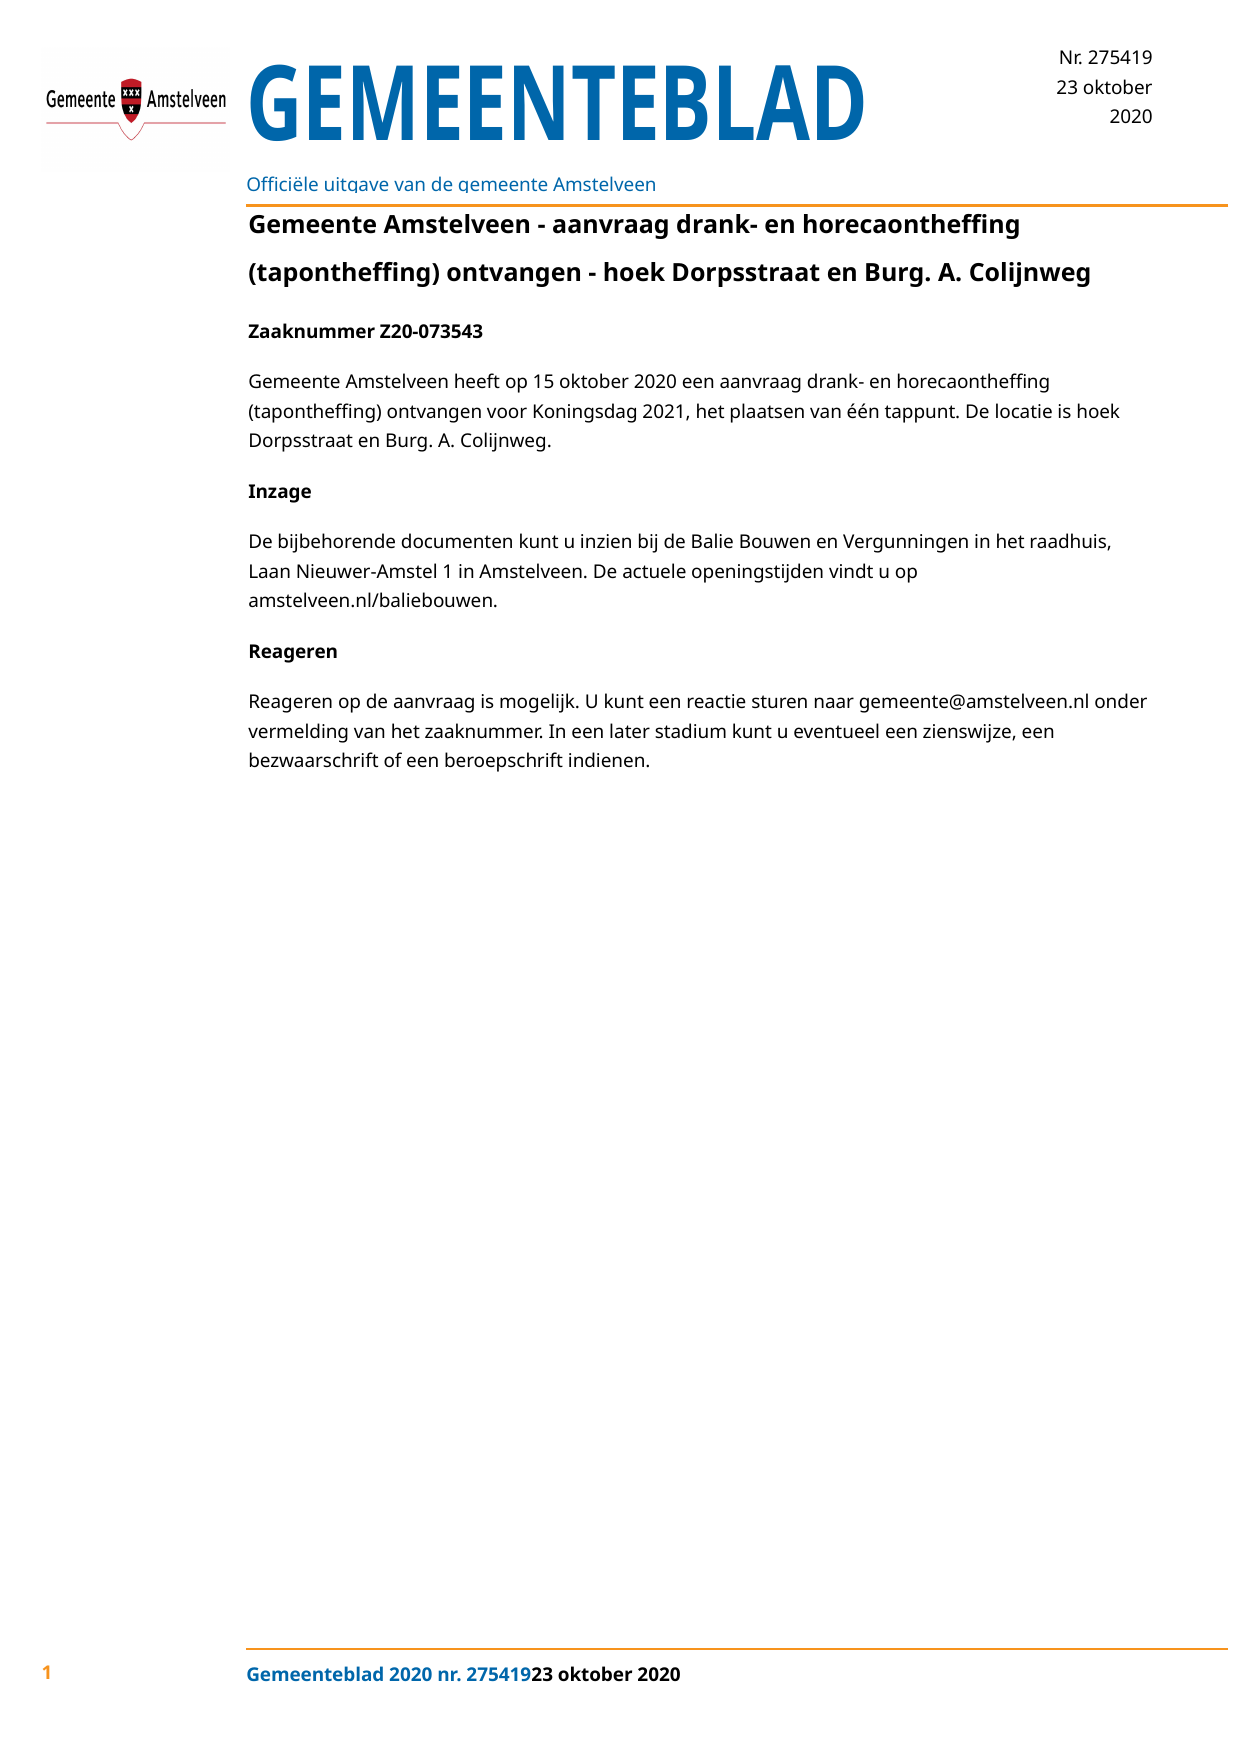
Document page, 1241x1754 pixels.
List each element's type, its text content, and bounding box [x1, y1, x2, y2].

text Gemeente Amstelveen - aanvraag drank- en horecaontheffing (tapontheffing) ontvangen - hoek Dorpsstraat en Burg. A. Colijnweg [248, 207, 1152, 288]
text Gemeente Amstelveen heeft op 15 oktober 2020 een aanvraag drank- en horecaontheffing (tapontheffing) ontvangen voor Koningsdag 2021, het plaatsen van één tappunt. De locatie is hoek Dorpsstraat en Burg. A. Colijnweg. [248, 368, 1152, 453]
text Zaaknummer Z20-073543 [248, 318, 1152, 344]
text Inzage [248, 478, 1152, 504]
picture [41, 47, 231, 172]
text Reageren [248, 638, 1152, 664]
text De bijbehorende documenten kunt u inzien bij de Balie Bouwen en Vergunningen in het raadhuis, Laan Nieuwer-Amstel 1 in Amstelveen. De actuele openingstijden vindt u op amstelveen.nl/baliebouwen. [248, 528, 1152, 613]
text Reageren op de aanvraag is mogelijk. U kunt een reactie sturen naar gemeente@amstelveen.nl onder vermelding van het zaaknummer. In een later stadium kunt u eventueel een zienswijze, een bezwaarschrift of een beroepschrift indienen. [248, 688, 1152, 773]
